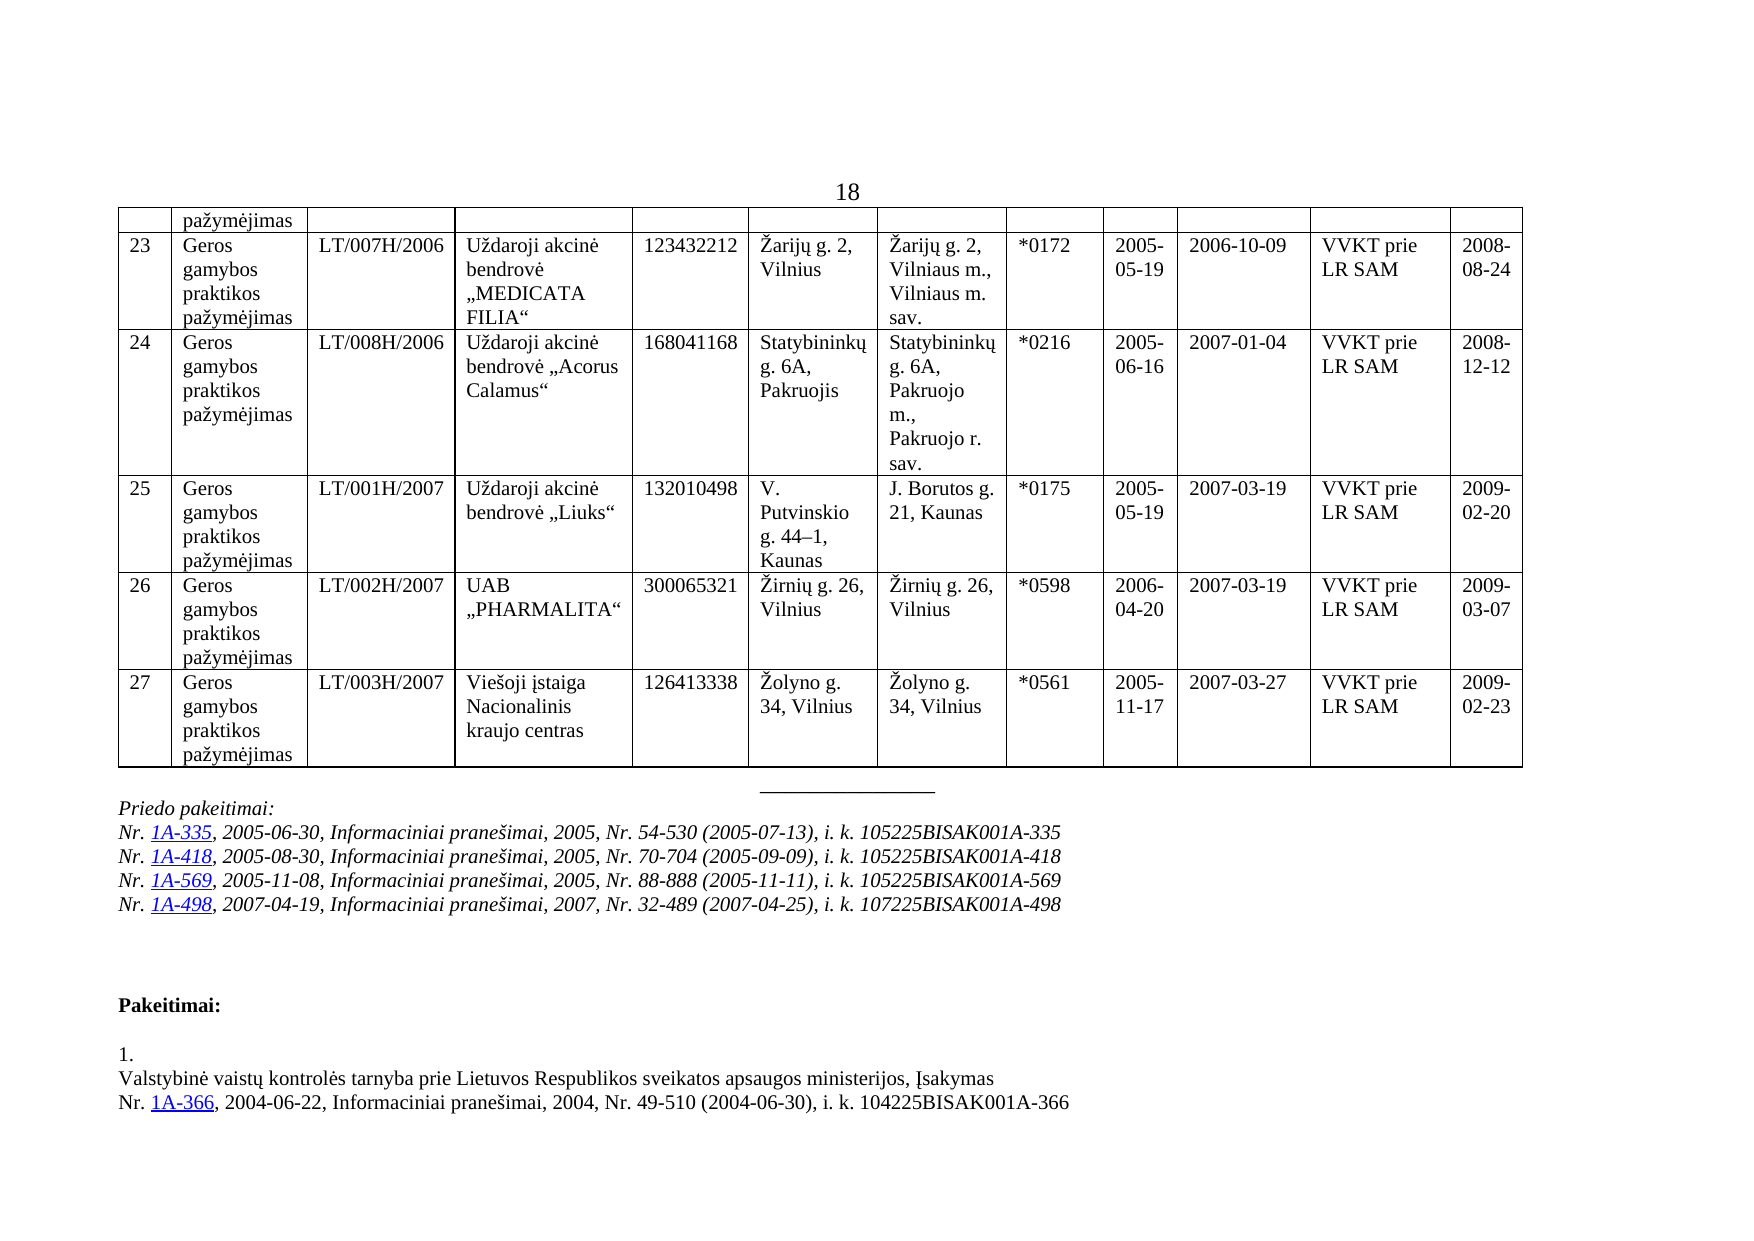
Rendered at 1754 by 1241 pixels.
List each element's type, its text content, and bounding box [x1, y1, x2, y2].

table_cell *0216 [1007, 330, 1103, 474]
table_cell UAB „PHARMALITA“ [456, 573, 632, 669]
table_cell 2005-05-19 [1104, 233, 1177, 329]
table_cell 2005-05-19 [1104, 476, 1177, 572]
table_cell 2007-01-04 [1178, 330, 1310, 474]
table_cell 123432212 [633, 233, 748, 329]
table_cell *0172 [1007, 233, 1103, 329]
table_cell 2007-03-19 [1178, 573, 1310, 669]
table_cell Statybininkų g. 6A, Pakruojo m., Pakruojo r. sav. [878, 330, 1006, 474]
table_cell Žarijų g. 2, Vilniaus m., Vilniaus m. sav. [878, 233, 1006, 329]
table_cell [308, 208, 454, 232]
table_cell 2005-11-17 [1104, 670, 1177, 766]
table_cell Uždaroji akcinė bendrovė „Liuks“ [456, 476, 632, 572]
table_cell VVKT prie LR SAM [1311, 573, 1450, 669]
table_cell 132010498 [633, 476, 748, 572]
table_cell 2009-02-23 [1451, 670, 1522, 766]
table_cell pažymėjimas [172, 208, 307, 232]
table_cell Viešoji įstaiga Nacionalinis kraujo centras [456, 670, 632, 766]
table_cell 23 [119, 233, 171, 329]
table_cell 2007-03-27 [1178, 670, 1310, 766]
table_cell 2007-03-19 [1178, 476, 1310, 572]
table_cell Žolyno g. 34, Vilnius [878, 670, 1006, 766]
table_cell [749, 208, 877, 232]
table_cell 126413338 [633, 670, 748, 766]
table_cell LT/002H/2007 [308, 573, 454, 669]
table_cell [456, 208, 632, 232]
table_cell 168041168 [633, 330, 748, 474]
table_cell VVKT prie LR SAM [1311, 670, 1450, 766]
text Nr. 1A-569, 2005-11-08, Informaciniai pranešimai, 2005, Nr. 88-888 (2005-11-11), i. k. 105225BISAK001A-569 [118, 868, 1577, 892]
table_cell [1451, 208, 1522, 232]
table_cell Žirnių g. 26, Vilnius [878, 573, 1006, 669]
table_cell [1104, 208, 1177, 232]
table_cell 2009-02-20 [1451, 476, 1522, 572]
table_cell 26 [119, 573, 171, 669]
table_cell Statybininkų g. 6A, Pakruojis [749, 330, 877, 474]
text Priedo pakeitimai: [118, 796, 1577, 820]
table_cell *0561 [1007, 670, 1103, 766]
table_cell 2005-06-16 [1104, 330, 1177, 474]
table_cell 2009-03-07 [1451, 573, 1522, 669]
table_cell [1311, 208, 1450, 232]
table_cell 24 [119, 330, 171, 474]
table_cell [1007, 208, 1103, 232]
table_cell 25 [119, 476, 171, 572]
table_cell Geros gamybos praktikos pažymėjimas [172, 573, 307, 669]
table_cell V. Putvinskio g. 44–1, Kaunas [749, 476, 877, 572]
table_cell [633, 208, 748, 232]
text Nr. 1A-418, 2005-08-30, Informaciniai pranešimai, 2005, Nr. 70-704 (2005-09-09), i. k. 105225BISAK001A-418 [118, 844, 1577, 868]
table_cell Geros gamybos praktikos pažymėjimas [172, 233, 307, 329]
table_cell Geros gamybos praktikos pažymėjimas [172, 330, 307, 474]
table_cell Žirnių g. 26, Vilnius [749, 573, 877, 669]
table_cell Uždaroji akcinė bendrovė „Acorus Calamus“ [456, 330, 632, 474]
table_cell LT/008H/2006 [308, 330, 454, 474]
text 1. [118, 1041, 1577, 1066]
table_cell [878, 208, 1006, 232]
table_cell 2006-10-09 [1178, 233, 1310, 329]
table_cell [1178, 208, 1310, 232]
table_cell VVKT prie LR SAM [1311, 233, 1450, 329]
table_cell J. Borutos g. 21, Kaunas [878, 476, 1006, 572]
table_cell 300065321 [633, 573, 748, 669]
table_cell Geros gamybos praktikos pažymėjimas [172, 476, 307, 572]
text Pakeitimai: [118, 993, 1577, 1017]
table_cell Žolyno g. 34, Vilnius [749, 670, 877, 766]
text Nr. 1A-335, 2005-06-30, Informaciniai pranešimai, 2005, Nr. 54-530 (2005-07-13), i. k. 105225BISAK001A-335 [118, 820, 1577, 844]
table_cell Uždaroji akcinė bendrovė „MEDICATA FILIA“ [456, 233, 632, 329]
table_cell LT/007H/2006 [308, 233, 454, 329]
table_cell 2006-04-20 [1104, 573, 1177, 669]
text Nr. 1A-366, 2004-06-22, Informaciniai pranešimai, 2004, Nr. 49-510 (2004-06-30), i. k. 104225BISAK001A-366 [118, 1089, 1577, 1114]
table_cell VVKT prie LR SAM [1311, 330, 1450, 474]
table_cell Žarijų g. 2, Vilnius [749, 233, 877, 329]
table_cell VVKT prie LR SAM [1311, 476, 1450, 572]
text Nr. 1A-498, 2007-04-19, Informaciniai pranešimai, 2007, Nr. 32-489 (2007-04-25), i. k. 107225BISAK001A-498 [118, 892, 1577, 916]
table_cell LT/003H/2007 [308, 670, 454, 766]
table_cell *0175 [1007, 476, 1103, 572]
table_cell *0598 [1007, 573, 1103, 669]
table_cell [119, 208, 171, 232]
table_cell 2008-12-12 [1451, 330, 1522, 474]
table_cell Geros gamybos praktikos pažymėjimas [172, 670, 307, 766]
table_cell LT/001H/2007 [308, 476, 454, 572]
text ______________ [118, 767, 1577, 796]
text Valstybinė vaistų kontrolės tarnyba prie Lietuvos Respublikos sveikatos apsaugos ministerijos, Įsakymas [118, 1066, 1577, 1089]
table_cell 27 [119, 670, 171, 766]
table_cell 2008-08-24 [1451, 233, 1522, 329]
